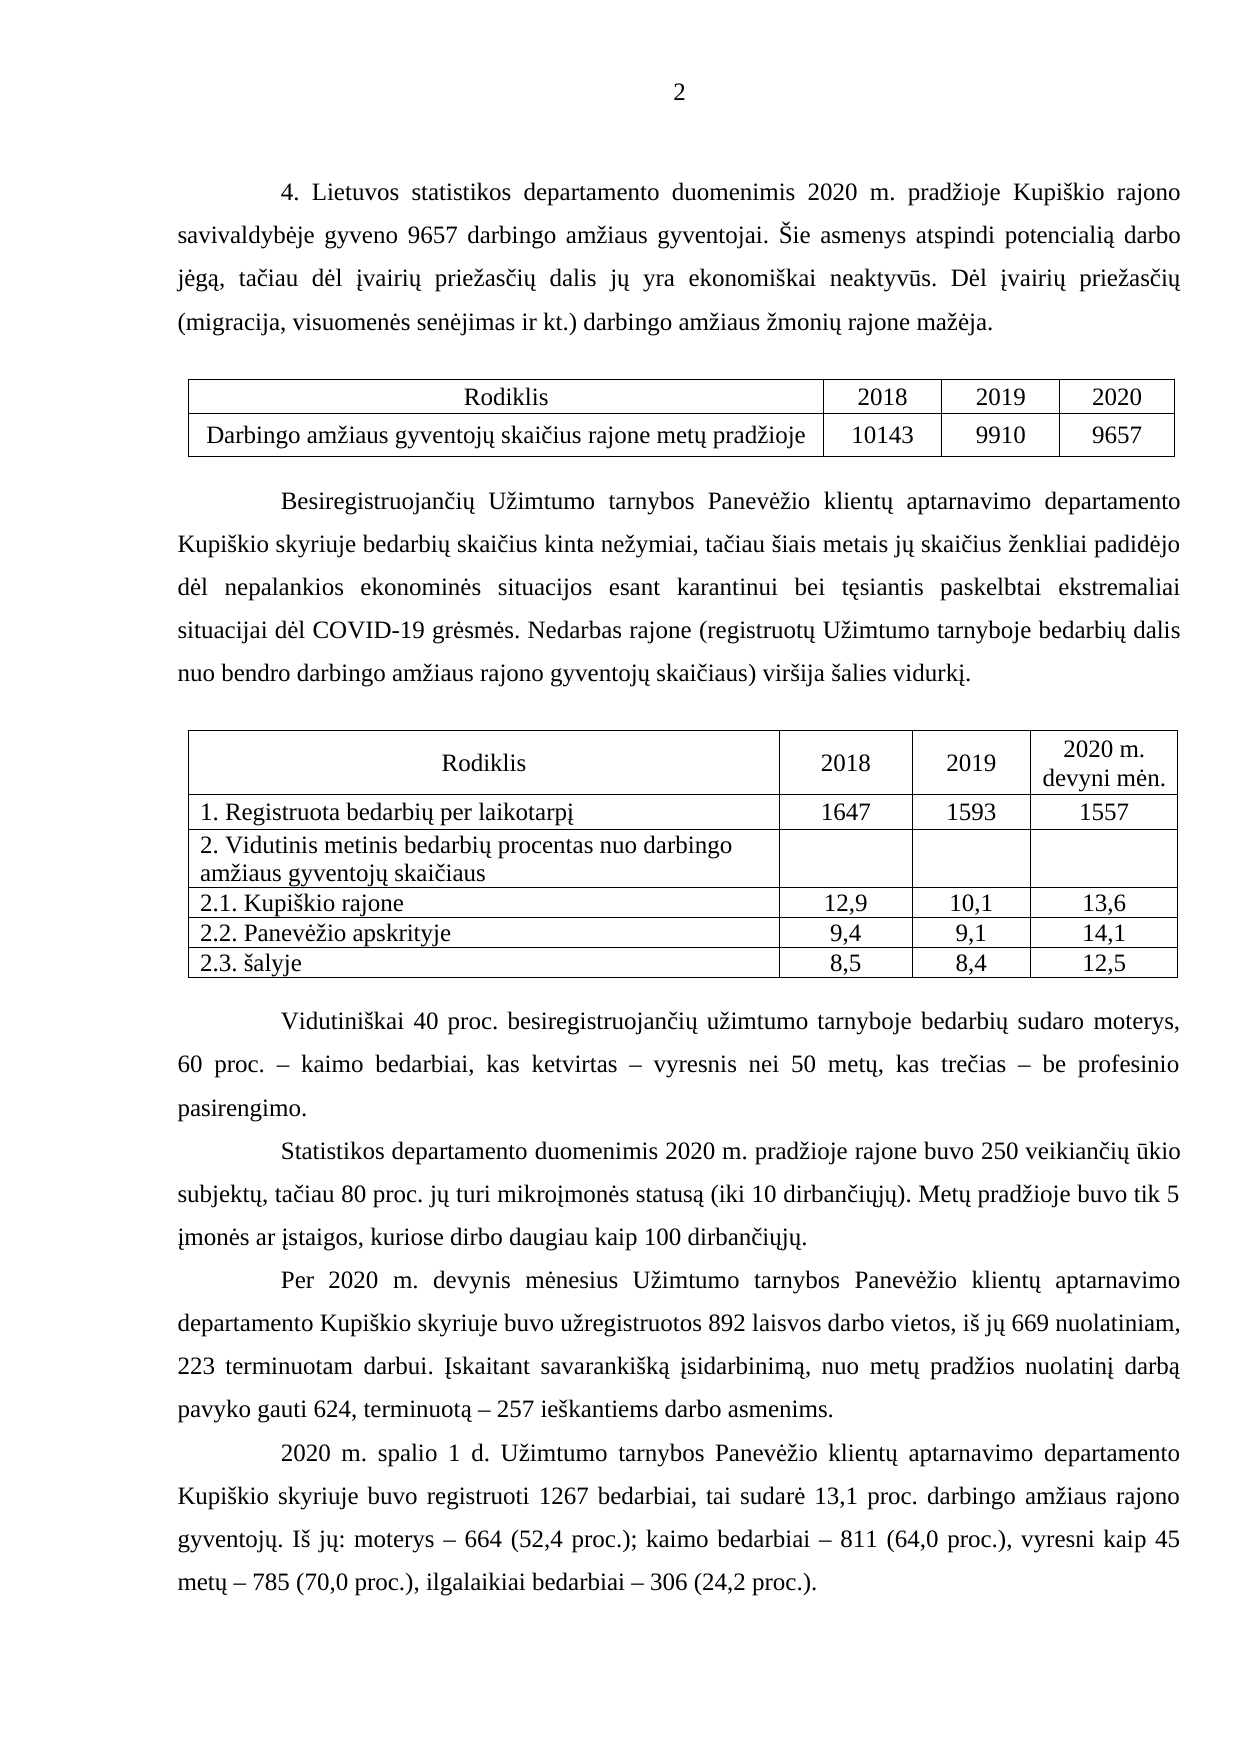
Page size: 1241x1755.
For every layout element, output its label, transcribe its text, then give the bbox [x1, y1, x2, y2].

table_cell 8,4 [913, 948, 1030, 977]
table_cell 1593 [913, 795, 1030, 829]
text Statistikos departamento duomenimis 2020 m. pradžioje rajone buvo 250 veikiančių ūkio subjektų, tačiau 80 proc. jų turi mikroįmonės statusą (iki 10 dirbančiųjų). Metų pradžioje buvo tik 5 įmonės ar įstaigos, kuriose dirbo daugiau kaip 100 dirbančiųjų. [177, 1136, 1181, 1251]
table_header 2018 [824, 380, 941, 413]
text 4. Lietuvos statistikos departamento duomenimis 2020 m. pradžioje Kupiškio rajono savivaldybėje gyveno 9657 darbingo amžiaus gyventojai. Šie asmenys atspindi potencialią darbo jėgą, tačiau dėl įvairių priežasčių dalis jų yra ekonomiškai neaktyvūs. Dėl įvairių priežasčių (migracija, visuomenės senėjimas ir kt.) darbingo amžiaus žmonių rajone mažėja. [177, 177, 1181, 335]
table_cell 13,6 [1031, 888, 1177, 917]
table_header 2019 [942, 380, 1059, 413]
table_header 2018 [780, 731, 912, 794]
table_cell 1. Registruota bedarbių per laikotarpį [189, 795, 779, 829]
text Vidutiniškai 40 proc. besiregistruojančių užimtumo tarnyboje bedarbių sudaro moterys, 60 proc. – kaimo bedarbiai, kas ketvirtas – vyresnis nei 50 metų, kas trečias – be profesinio pasirengimo. [177, 1006, 1181, 1121]
table_cell 9,4 [780, 918, 912, 947]
table_cell 10143 [824, 414, 941, 456]
table_cell 2.1. Kupiškio rajone [189, 888, 779, 917]
table_cell 2.3. šalyje [189, 948, 779, 977]
table_cell 2. Vidutinis metinis bedarbių procentas nuo darbingo amžiaus gyventojų skaičiaus [189, 830, 779, 887]
table_header 2020 [1060, 380, 1174, 413]
table_cell 14,1 [1031, 918, 1177, 947]
table_cell Darbingo amžiaus gyventojų skaičius rajone metų pradžioje [189, 414, 823, 456]
table_cell 12,5 [1031, 948, 1177, 977]
table_cell [780, 830, 912, 887]
table_header Rodiklis [189, 731, 779, 794]
table_cell [913, 830, 1030, 887]
table_cell 9657 [1060, 414, 1174, 456]
table_cell 9,1 [913, 918, 1030, 947]
table_cell 1647 [780, 795, 912, 829]
table_header 2019 [913, 731, 1030, 794]
text Per 2020 m. devynis mėnesius Užimtumo tarnybos Panevėžio klientų aptarnavimo departamento Kupiškio skyriuje buvo užregistruotos 892 laisvos darbo vietos, iš jų 669 nuolatiniam, 223 terminuotam darbui. Įskaitant savarankišką įsidarbinimą, nuo metų pradžios nuolatinį darbą pavyko gauti 624, terminuotą – 257 ieškantiems darbo asmenims. [177, 1265, 1181, 1423]
table_header Rodiklis [189, 380, 823, 413]
table_cell 12,9 [780, 888, 912, 917]
table_header 2020 m. devyni mėn. [1031, 731, 1177, 794]
table_cell [1031, 830, 1177, 887]
table_cell 1557 [1031, 795, 1177, 829]
text 2020 m. spalio 1 d. Užimtumo tarnybos Panevėžio klientų aptarnavimo departamento Kupiškio skyriuje buvo registruoti 1267 bedarbiai, tai sudarė 13,1 proc. darbingo amžiaus rajono gyventojų. Iš jų: moterys – 664 (52,4 proc.); kaimo bedarbiai – 811 (64,0 proc.), vyresni kaip 45 metų – 785 (70,0 proc.), ilgalaikiai bedarbiai – 306 (24,2 proc.). [177, 1438, 1181, 1596]
table_cell 10,1 [913, 888, 1030, 917]
table_cell 9910 [942, 414, 1059, 456]
table_cell 2.2. Panevėžio apskrityje [189, 918, 779, 947]
text Besiregistruojančių Užimtumo tarnybos Panevėžio klientų aptarnavimo departamento Kupiškio skyriuje bedarbių skaičius kinta nežymiai, tačiau šiais metais jų skaičius ženkliai padidėjo dėl nepalankios ekonominės situacijos esant karantinui bei tęsiantis paskelbtai ekstremaliai situacijai dėl COVID-19 grėsmės. Nedarbas rajone (registruotų Užimtumo tarnyboje bedarbių dalis nuo bendro darbingo amžiaus rajono gyventojų skaičiaus) viršija šalies vidurkį. [177, 486, 1181, 687]
table_cell 8,5 [780, 948, 912, 977]
